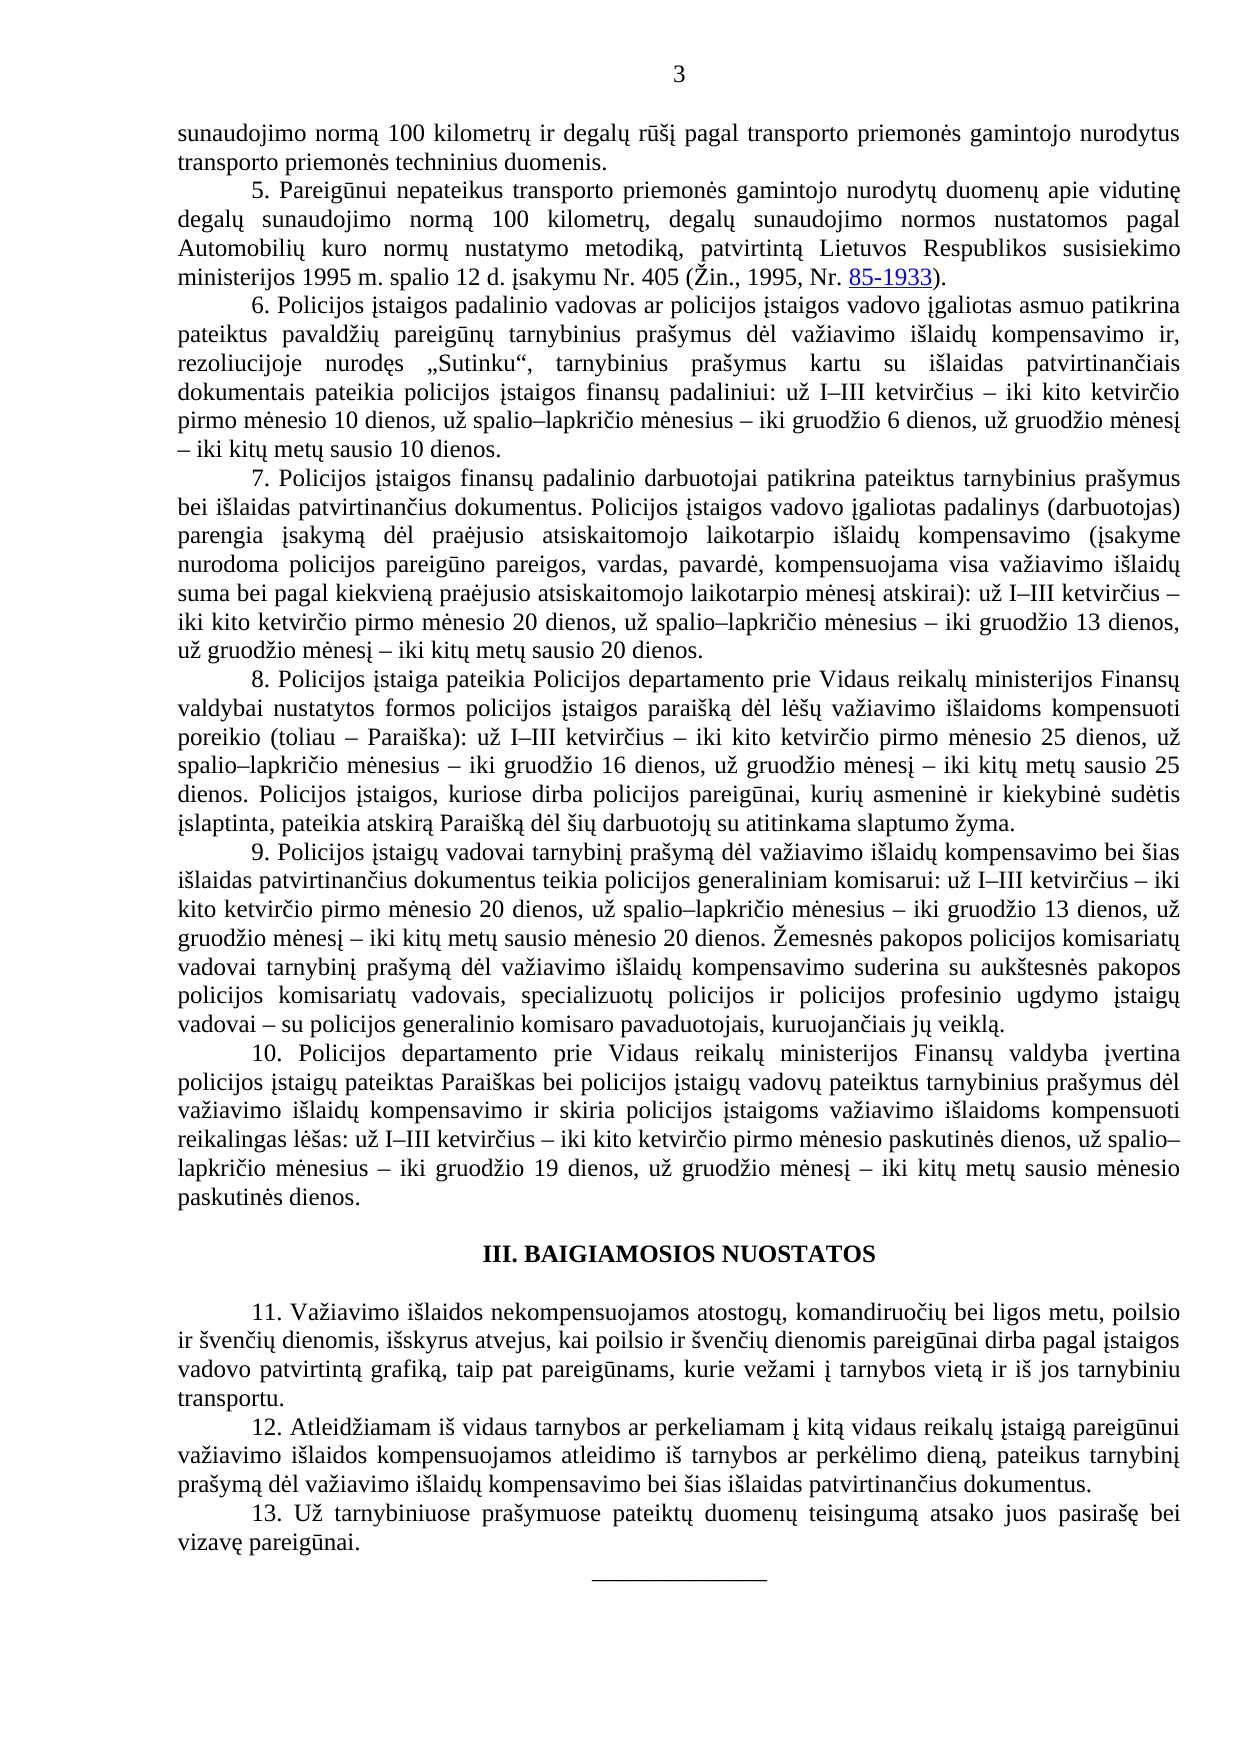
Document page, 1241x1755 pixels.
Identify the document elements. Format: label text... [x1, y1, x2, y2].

text ______________ [177, 1556, 1181, 1584]
text 7. Policijos įstaigos finansų padalinio darbuotojai patikrina pateiktus tarnybinius prašymus bei išlaidas patvirtinančius dokumentus. Policijos įstaigos vadovo įgaliotas padalinys (darbuotojas) parengia įsakymą dėl praėjusio atsiskaitomojo laikotarpio išlaidų kompensavimo (įsakyme nurodoma policijos pareigūno pareigos, vardas, pavardė, kompensuojama visa važiavimo išlaidų suma bei pagal kiekvieną praėjusio atsiskaitomojo laikotarpio mėnesį atskirai): už I–III ketvirčius – iki kito ketvirčio pirmo mėnesio 20 dienos, už spalio–lapkričio mėnesius – iki gruodžio 13 dienos, už gruodžio mėnesį – iki kitų metų sausio 20 dienos. [177, 463, 1181, 664]
text 9. Policijos įstaigų vadovai tarnybinį prašymą dėl važiavimo išlaidų kompensavimo bei šias išlaidas patvirtinančius dokumentus teikia policijos generaliniam komisarui: už I–III ketvirčius – iki kito ketvirčio pirmo mėnesio 20 dienos, už spalio–lapkričio mėnesius – iki gruodžio 13 dienos, už gruodžio mėnesį – iki kitų metų sausio mėnesio 20 dienos. Žemesnės pakopos policijos komisariatų vadovai tarnybinį prašymą dėl važiavimo išlaidų kompensavimo suderina su aukštesnės pakopos policijos komisariatų vadovais, specializuotų policijos ir policijos profesinio ugdymo įstaigų vadovai – su policijos generalinio komisaro pavaduotojais, kuruojančiais jų veiklą. [177, 837, 1181, 1038]
text III. BAIGIAMOSIOS NUOSTATOS [177, 1239, 1181, 1268]
text sunaudojimo normą 100 kilometrų ir degalų rūšį pagal transporto priemonės gamintojo nurodytus transporto priemonės techninius duomenis. [177, 118, 1181, 176]
text 10. Policijos departamento prie Vidaus reikalų ministerijos Finansų valdyba įvertina policijos įstaigų pateiktas Paraiškas bei policijos įstaigų vadovų pateiktus tarnybinius prašymus dėl važiavimo išlaidų kompensavimo ir skiria policijos įstaigoms važiavimo išlaidoms kompensuoti reikalingas lėšas: už I–III ketvirčius – iki kito ketvirčio pirmo mėnesio paskutinės dienos, už spalio–lapkričio mėnesius – iki gruodžio 19 dienos, už gruodžio mėnesį – iki kitų metų sausio mėnesio paskutinės dienos. [177, 1038, 1181, 1211]
text 13. Už tarnybiniuose prašymuose pateiktų duomenų teisingumą atsako juos pasirašę bei vizavę pareigūnai. [177, 1498, 1181, 1556]
text 11. Važiavimo išlaidos nekompensuojamos atostogų, komandiruočių bei ligos metu, poilsio ir švenčių dienomis, išskyrus atvejus, kai poilsio ir švenčių dienomis pareigūnai dirba pagal įstaigos vadovo patvirtintą grafiką, taip pat pareigūnams, kurie vežami į tarnybos vietą ir iš jos tarnybiniu transportu. [177, 1297, 1181, 1412]
text 6. Policijos įstaigos padalinio vadovas ar policijos įstaigos vadovo įgaliotas asmuo patikrina pateiktus pavaldžių pareigūnų tarnybinius prašymus dėl važiavimo išlaidų kompensavimo ir, rezoliucijoje nurodęs „Sutinku“, tarnybinius prašymus kartu su išlaidas patvirtinančiais dokumentais pateikia policijos įstaigos finansų padaliniui: už I–III ketvirčius – iki kito ketvirčio pirmo mėnesio 10 dienos, už spalio–lapkričio mėnesius – iki gruodžio 6 dienos, už gruodžio mėnesį – iki kitų metų sausio 10 dienos. [177, 291, 1181, 463]
text 8. Policijos įstaiga pateikia Policijos departamento prie Vidaus reikalų ministerijos Finansų valdybai nustatytos formos policijos įstaigos paraišką dėl lėšų važiavimo išlaidoms kompensuoti poreikio (toliau – Paraiška): už I–III ketvirčius – iki kito ketvirčio pirmo mėnesio 25 dienos, už spalio–lapkričio mėnesius – iki gruodžio 16 dienos, už gruodžio mėnesį – iki kitų metų sausio 25 dienos. Policijos įstaigos, kuriose dirba policijos pareigūnai, kurių asmeninė ir kiekybinė sudėtis įslaptinta, pateikia atskirą Paraišką dėl šių darbuotojų su atitinkama slaptumo žyma. [177, 664, 1181, 837]
text 12. Atleidžiamam iš vidaus tarnybos ar perkeliamam į kitą vidaus reikalų įstaigą pareigūnui važiavimo išlaidos kompensuojamos atleidimo iš tarnybos ar perkėlimo dieną, pateikus tarnybinį prašymą dėl važiavimo išlaidų kompensavimo bei šias išlaidas patvirtinančius dokumentus. [177, 1412, 1181, 1498]
text 5. Pareigūnui nepateikus transporto priemonės gamintojo nurodytų duomenų apie vidutinę degalų sunaudojimo normą 100 kilometrų, degalų sunaudojimo normos nustatomos pagal Automobilių kuro normų nustatymo metodiką, patvirtintą Lietuvos Respublikos susisiekimo ministerijos 1995 m. spalio 12 d. įsakymu Nr. 405 (Žin., 1995, Nr. 85-1933). [177, 176, 1181, 291]
